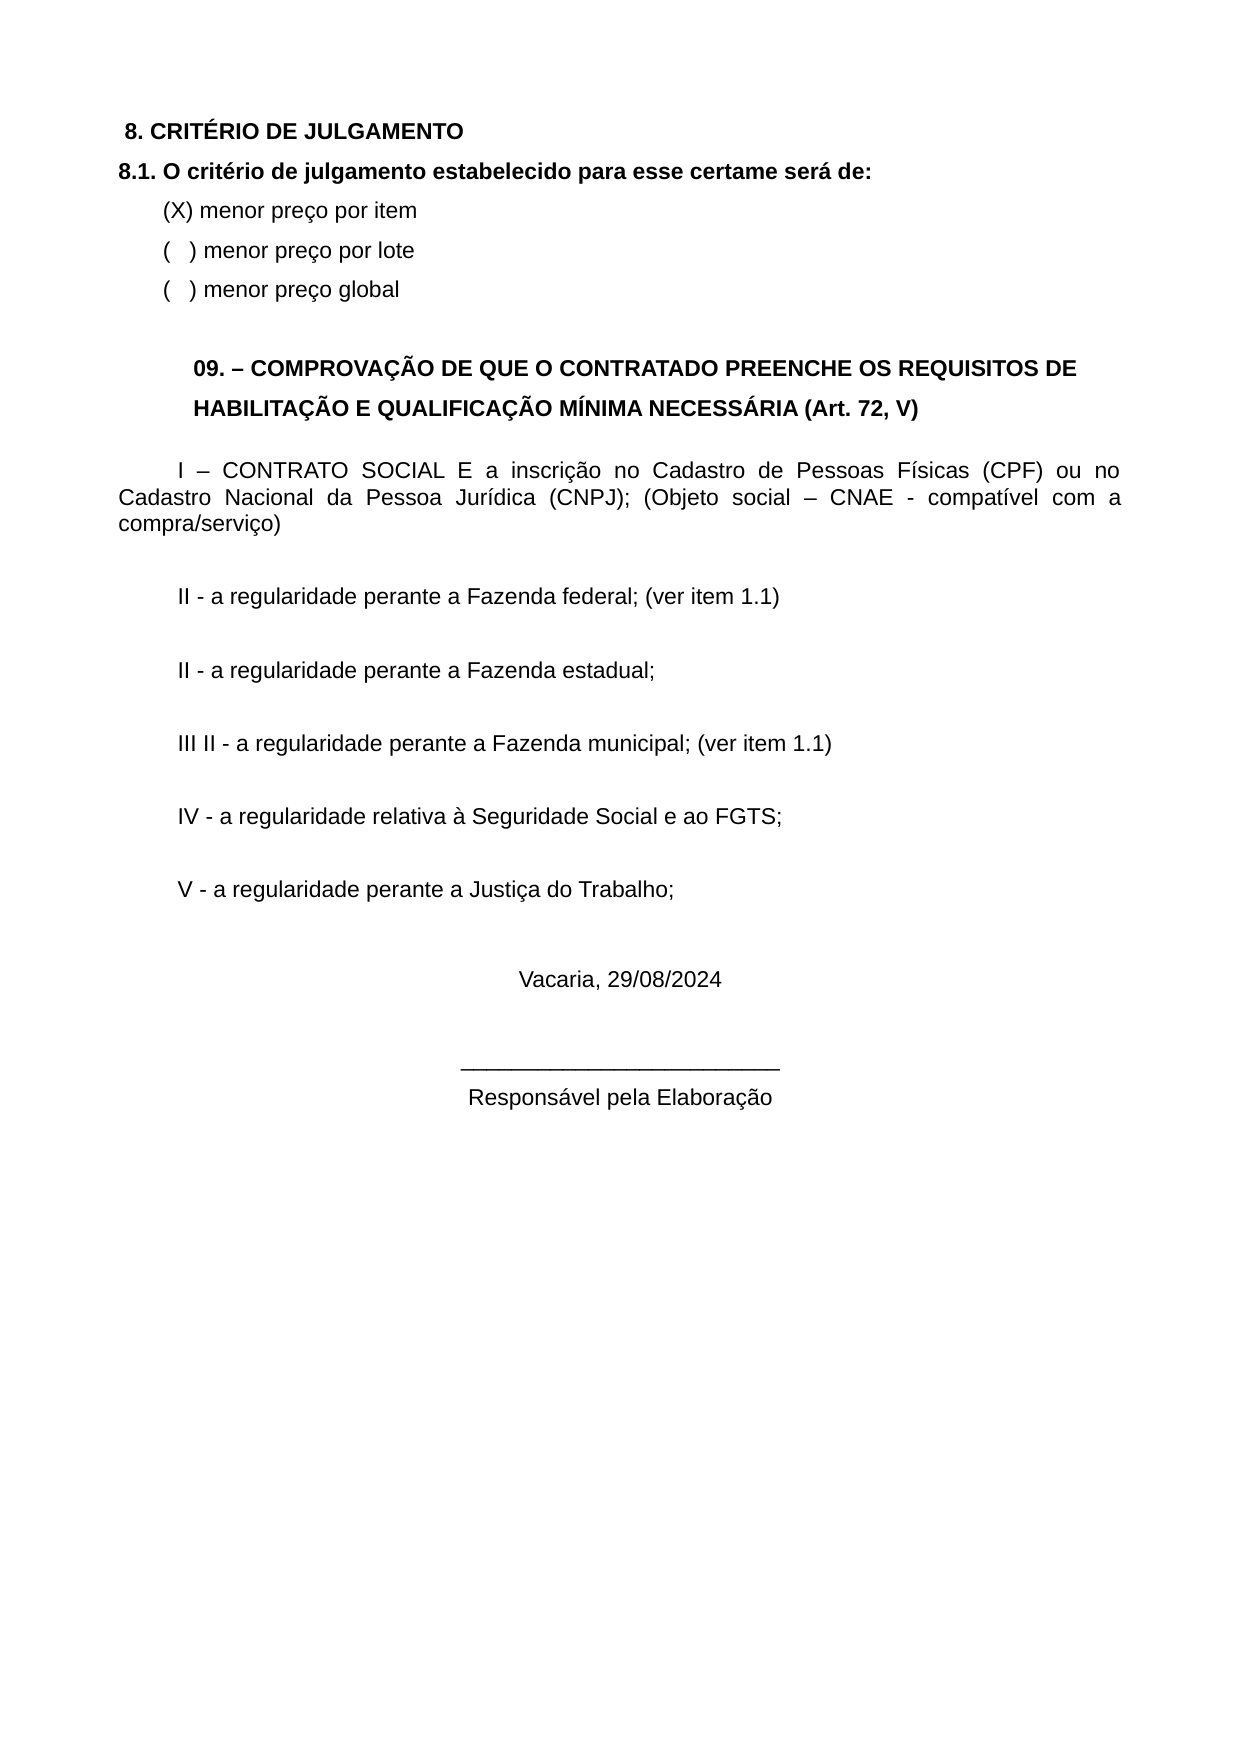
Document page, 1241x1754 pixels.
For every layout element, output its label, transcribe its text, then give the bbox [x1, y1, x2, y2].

text II - a regularidade perante a Fazenda federal; (ver item 1.1) [118, 583, 1122, 610]
list 09. – COMPROVAÇÃO DE QUE O CONTRATADO PREENCHE OS REQUISITOS DE HABILITAÇÃO E QUALIFICAÇÃO MÍNIMA NECESSÁRIA (Art. 72, V) [193, 355, 1122, 421]
text Responsável pela Elaboração [118, 1084, 1122, 1110]
text II - a regularidade perante a Fazenda estadual; [118, 657, 1122, 683]
text III II - a regularidade perante a Fazenda municipal; (ver item 1.1) [118, 730, 1122, 756]
text _________________________ [118, 1044, 1122, 1071]
text ( ) menor preço por lote [118, 237, 1122, 263]
text I – CONTRATO SOCIAL E a inscrição no Cadastro de Pessoas Físicas (CPF) ou no Cadastro Nacional da Pessoa Jurídica (CNPJ); (Objeto social – CNAE - compatível com a compra/serviço) [118, 457, 1122, 536]
text Vacaria, 29/08/2024 [118, 966, 1122, 992]
text (X) menor preço por item [118, 197, 1122, 223]
text 8.1. O critério de julgamento estabelecido para esse certame será de: [118, 158, 1122, 184]
text IV - a regularidade relativa à Seguridade Social e ao FGTS; [118, 803, 1122, 829]
text ( ) menor preço global [118, 276, 1122, 302]
text V - a regularidade perante a Justiça do Trabalho; [118, 876, 1122, 903]
text 8. CRITÉRIO DE JULGAMENTO [118, 118, 1122, 144]
